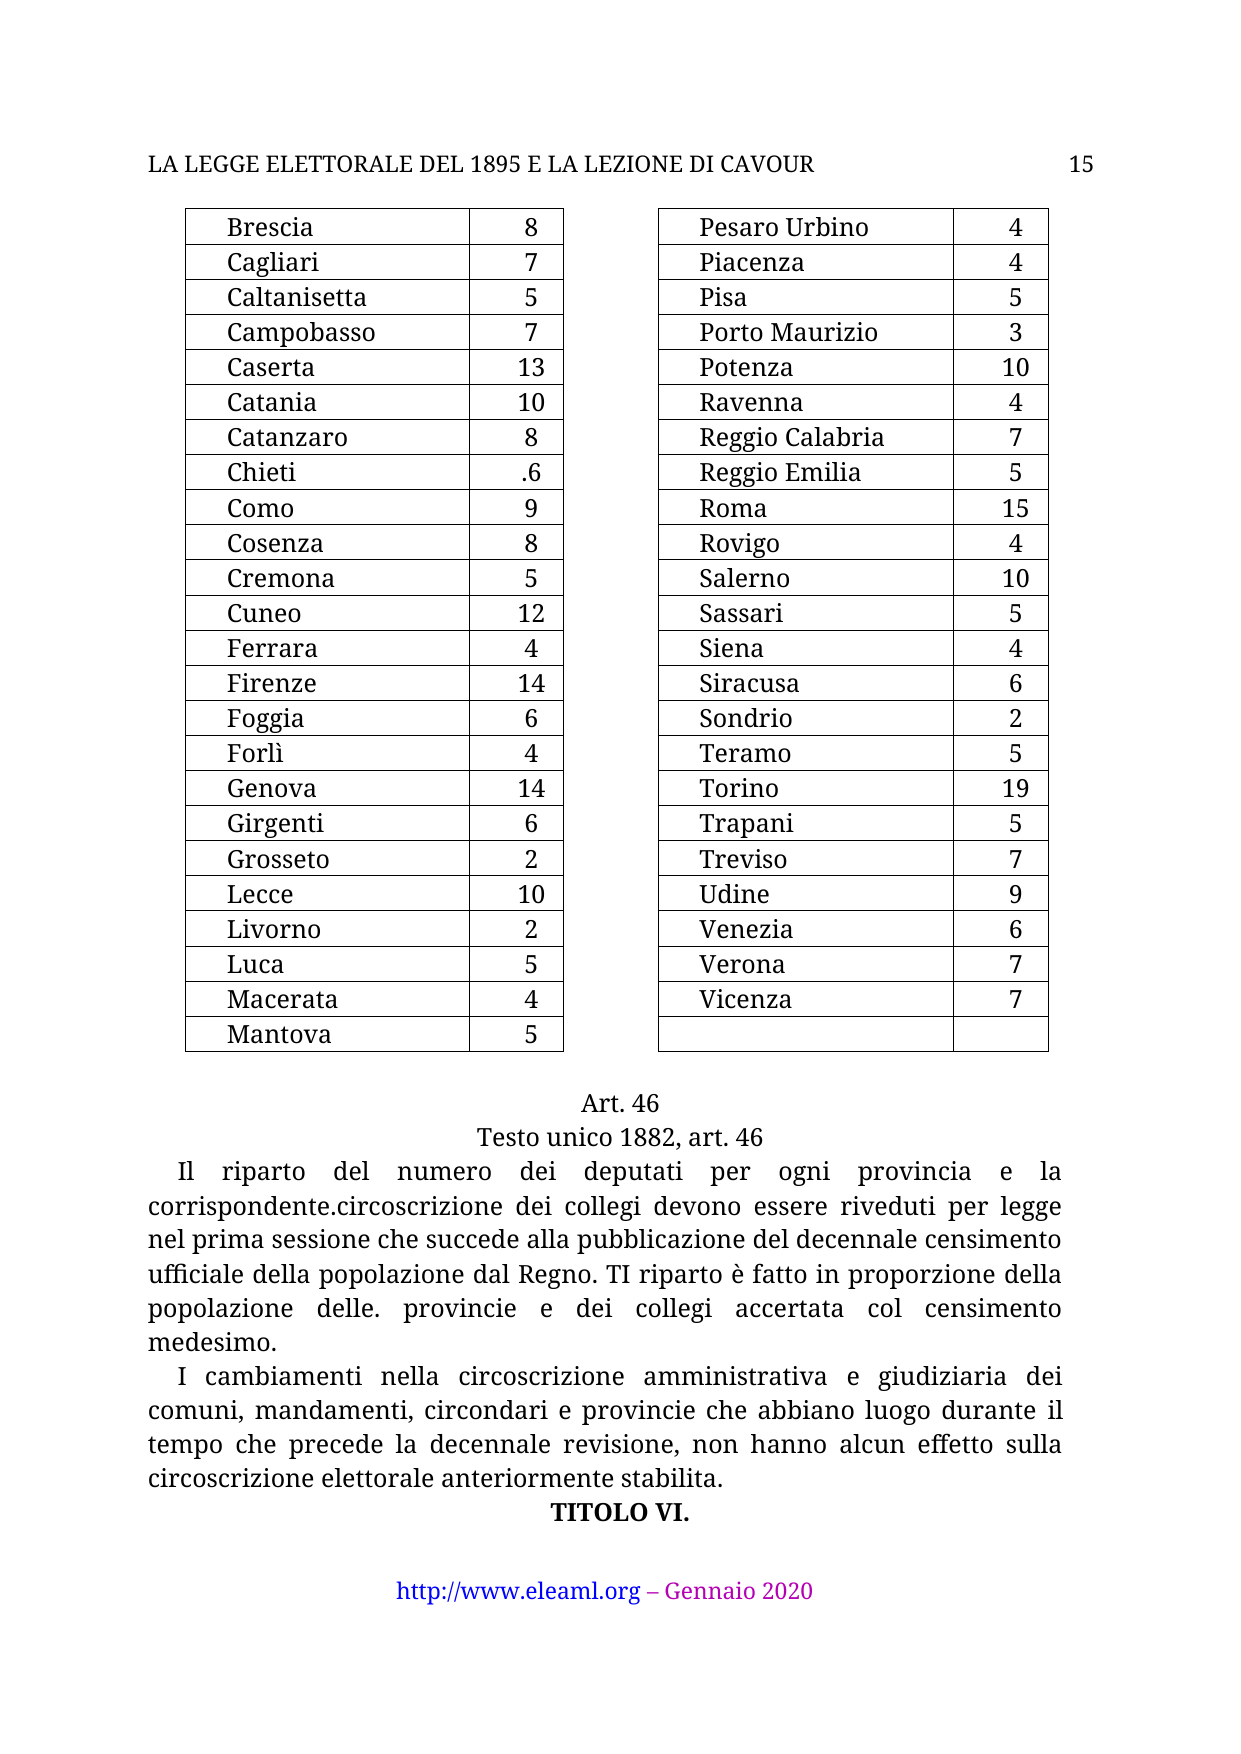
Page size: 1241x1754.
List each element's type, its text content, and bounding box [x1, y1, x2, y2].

table_cell Girgenti [186, 806, 469, 840]
table_cell Teramo [659, 736, 953, 770]
table_cell Udine [659, 876, 953, 910]
table_cell Genova [186, 771, 469, 805]
table_cell Macerata [186, 982, 469, 1016]
text Art. 46 [148, 1086, 1063, 1120]
table_cell 7 [470, 245, 563, 278]
table_cell [564, 665, 658, 700]
table_cell Catanzaro [186, 420, 469, 454]
table_cell Grosseto [186, 841, 469, 875]
table_cell [564, 805, 658, 840]
table_cell 7 [954, 420, 1048, 454]
table_cell [564, 279, 658, 314]
table_cell Siena [659, 631, 953, 665]
table_cell 7 [954, 982, 1048, 1016]
table_cell Lecce [186, 876, 469, 910]
table_cell Cremona [186, 560, 469, 594]
table_cell Siracusa [659, 666, 953, 700]
table_cell [564, 524, 658, 559]
table_cell [954, 1017, 1048, 1051]
table_cell Como [186, 490, 469, 524]
table_cell 10 [954, 350, 1048, 384]
table_cell 7 [954, 947, 1048, 981]
table_cell Mantova [186, 1017, 469, 1051]
text TITOLO VI. [148, 1495, 1063, 1529]
table_cell Reggio Emilia [659, 455, 953, 489]
table_cell Chieti [186, 455, 469, 489]
table_cell Trapani [659, 806, 953, 840]
table_cell 5 [954, 596, 1048, 629]
table_cell 6 [954, 666, 1048, 700]
table_cell Luca [186, 947, 469, 981]
table_cell 4 [954, 385, 1048, 419]
table_cell [564, 419, 658, 454]
table_cell Rovigo [659, 525, 953, 559]
table_cell Catania [186, 385, 469, 419]
table_cell 2 [470, 911, 563, 946]
table_cell 5 [470, 280, 563, 314]
table_cell 10 [470, 385, 563, 419]
table_cell 6 [470, 806, 563, 840]
table_cell Caserta [186, 350, 469, 384]
table_cell [564, 981, 658, 1016]
table_cell Sassari [659, 596, 953, 629]
table_cell 8 [470, 209, 563, 243]
table_cell Ferrara [186, 631, 469, 665]
table_cell [564, 700, 658, 735]
table_cell Pisa [659, 280, 953, 314]
table_cell [564, 910, 658, 946]
table_cell 2 [470, 841, 563, 875]
table_cell Cuneo [186, 596, 469, 629]
table_cell [564, 454, 658, 489]
table_cell Reggio Calabria [659, 420, 953, 454]
table_cell 5 [954, 280, 1048, 314]
table_cell Salerno [659, 560, 953, 594]
table_cell Treviso [659, 841, 953, 875]
table_cell [564, 559, 658, 594]
table_cell 7 [954, 841, 1048, 875]
table_cell Roma [659, 490, 953, 524]
table_cell 4 [470, 631, 563, 665]
table_cell Campobasso [186, 315, 469, 349]
table_cell Venezia [659, 911, 953, 946]
table_cell 4 [470, 736, 563, 770]
table_cell Cagliari [186, 245, 469, 278]
table_cell Potenza [659, 350, 953, 384]
table_cell Vicenza [659, 982, 953, 1016]
table_cell Firenze [186, 666, 469, 700]
table_cell Livorno [186, 911, 469, 946]
table_cell Torino [659, 771, 953, 805]
table_cell 5 [954, 455, 1048, 489]
table_cell 8 [470, 420, 563, 454]
table_cell 13 [470, 350, 563, 384]
table_cell 4 [954, 245, 1048, 278]
table_cell Foggia [186, 701, 469, 735]
table_cell Verona [659, 947, 953, 981]
table_cell 9 [470, 490, 563, 524]
table_cell 5 [954, 806, 1048, 840]
table_cell 3 [954, 315, 1048, 349]
table_cell [564, 384, 658, 419]
table_cell 4 [954, 525, 1048, 559]
table_cell 19 [954, 771, 1048, 805]
table_cell [564, 735, 658, 770]
table_cell [564, 875, 658, 910]
table_cell [564, 946, 658, 981]
table_cell 6 [470, 701, 563, 735]
table_cell 5 [470, 1017, 563, 1051]
table_cell 10 [954, 560, 1048, 594]
table_cell [564, 630, 658, 665]
table_cell 2 [954, 701, 1048, 735]
table_cell 14 [470, 771, 563, 805]
table_cell 7 [470, 315, 563, 349]
table_cell [564, 349, 658, 384]
table_cell Forlì [186, 736, 469, 770]
table_cell 4 [954, 209, 1048, 243]
table_cell .6 [470, 455, 563, 489]
table_cell [564, 208, 658, 243]
table_cell [564, 840, 658, 875]
table_cell [564, 770, 658, 805]
table_cell 14 [470, 666, 563, 700]
table_cell 5 [470, 947, 563, 981]
table_cell Ravenna [659, 385, 953, 419]
text Il riparto del numero dei deputati per ogni provincia e la corrispondente.circoscrizione dei collegi devono essere riveduti per legge nel prima sessione che succede alla pubblicazione del decennale censimento ufficiale della popolazione dal Regno. TI riparto è fatto in proporzione della popolazione delle. provincie e dei collegi accertata col censimento medesimo. [148, 1154, 1063, 1358]
table_cell 10 [470, 876, 563, 910]
table_cell Cosenza [186, 525, 469, 559]
table_cell Brescia [186, 209, 469, 243]
table_cell 12 [470, 596, 563, 629]
table_cell 4 [954, 631, 1048, 665]
table_cell 4 [470, 982, 563, 1016]
table_cell Porto Maurizio [659, 315, 953, 349]
table_cell Piacenza [659, 245, 953, 278]
table_cell 9 [954, 876, 1048, 910]
text I cambiamenti nella circoscrizione amministrativa e giudiziaria dei comuni, mandamenti, circondari e provincie che abbiano luogo durante il tempo che precede la decennale revisione, non hanno alcun effetto sulla circoscrizione elettorale anteriormente stabilita. [148, 1358, 1063, 1495]
table_cell [564, 595, 658, 629]
table_cell 5 [954, 736, 1048, 770]
table_cell [564, 244, 658, 278]
table_cell [564, 1016, 658, 1051]
table_cell [564, 314, 658, 349]
table_cell 5 [470, 560, 563, 594]
table_cell Pesaro Urbino [659, 209, 953, 243]
table_cell Caltanisetta [186, 280, 469, 314]
text Testo unico 1882, art. 46 [148, 1120, 1063, 1154]
table_cell [564, 489, 658, 524]
table_cell [659, 1017, 953, 1051]
table_cell 15 [954, 490, 1048, 524]
table_cell Sondrio [659, 701, 953, 735]
table_cell 6 [954, 911, 1048, 946]
table_cell 8 [470, 525, 563, 559]
